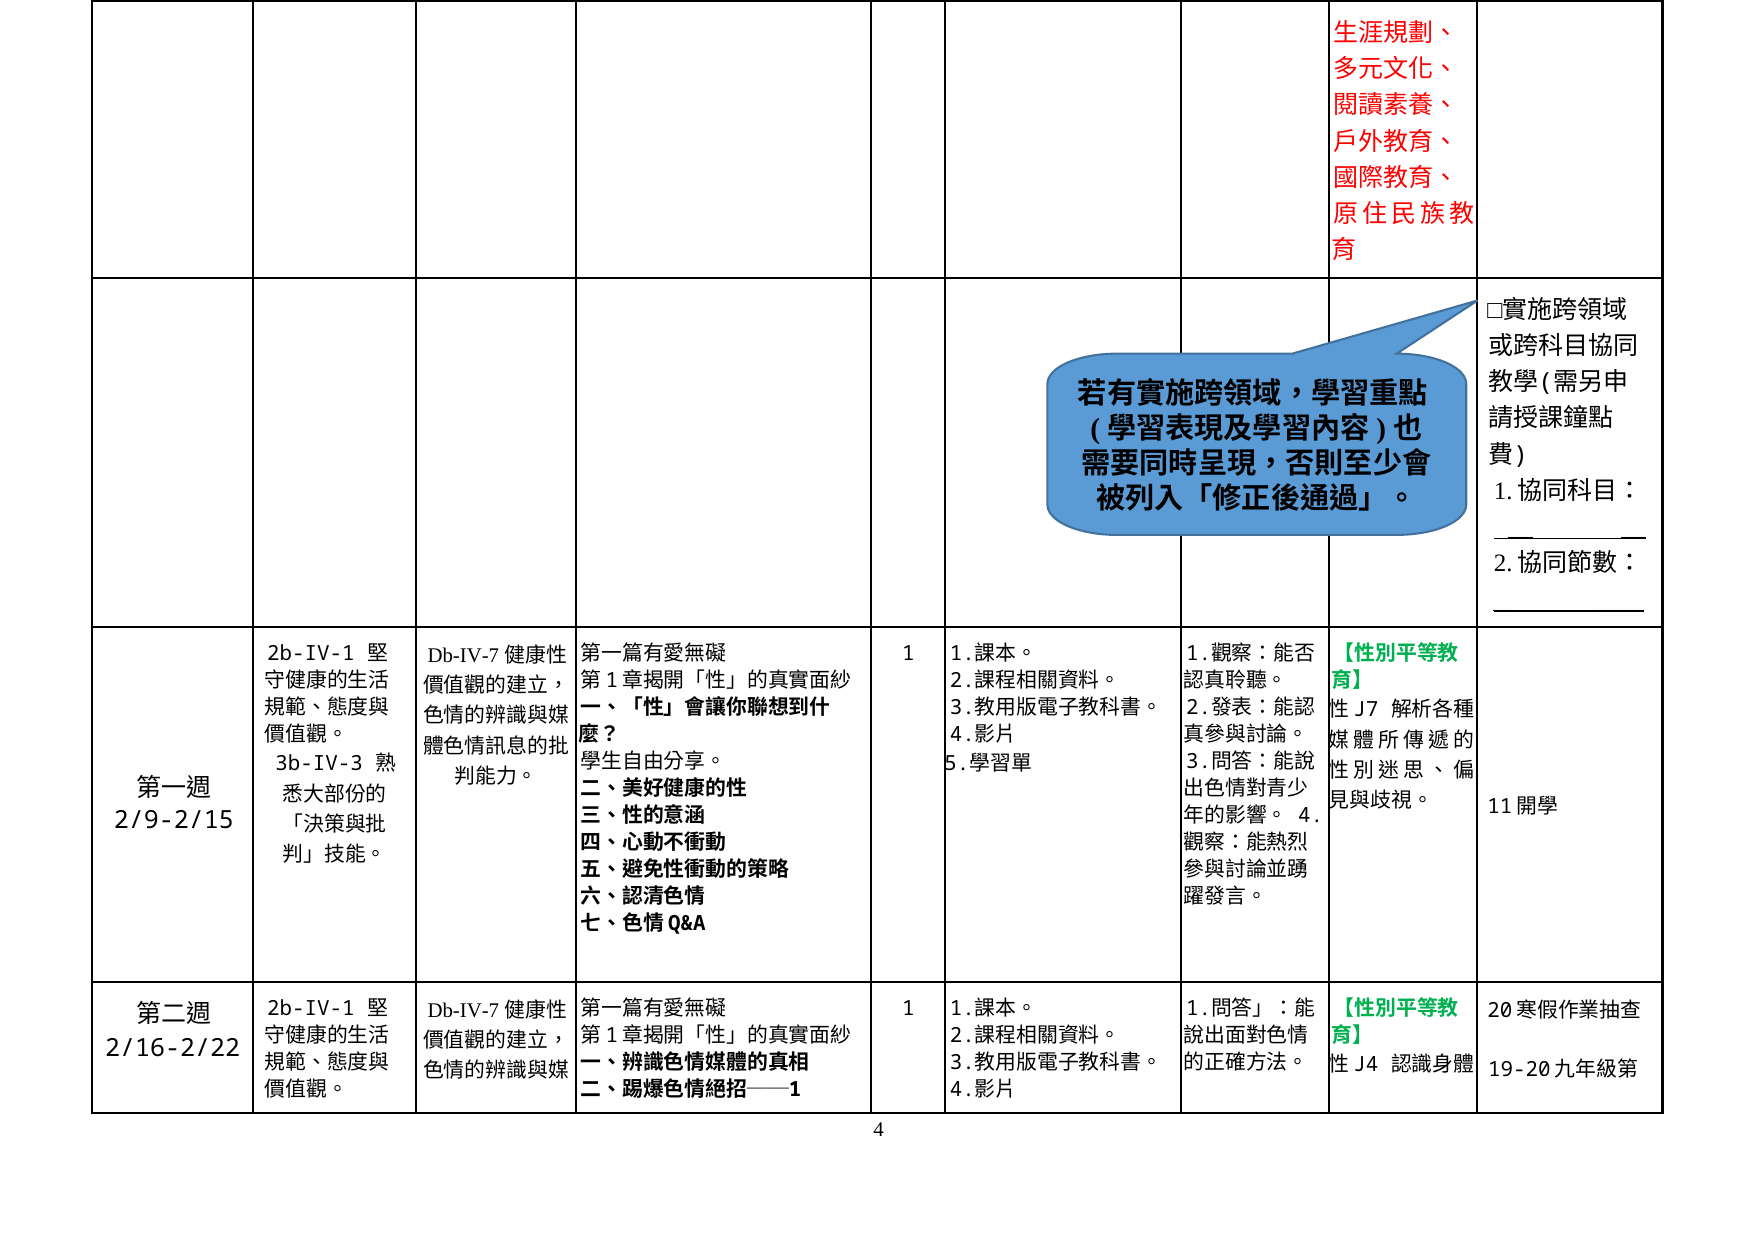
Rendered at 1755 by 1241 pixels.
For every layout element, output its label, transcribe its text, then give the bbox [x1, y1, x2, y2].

table_cell 11開學 [1478, 628, 1661, 981]
table_cell [1182, 536, 1328, 626]
table_cell 1.課本。 2.課程相關資料。 3.教用版電子教科書。 4.影片 5.學習單 [946, 628, 1180, 981]
table_cell [946, 2, 1180, 277]
table_cell 【性別平等教育】 性J7 解析各種媒體所傳遞的性別迷思、偏見與歧視。 [1330, 628, 1476, 981]
table_cell [872, 279, 944, 626]
table_cell 2b-IV-1 堅守健康的生活規範、態度與價值觀。 [254, 983, 415, 1112]
table_cell [577, 2, 870, 277]
table_cell 【性別平等教育】 性J4 認識身體 [1330, 983, 1476, 1112]
table_cell 第二週 2/16-2/22 [93, 983, 252, 1112]
table_cell □實施跨領域或跨科目協同教學(需另申請授課鐘點費) 協同科目： ＿ ＿ 協同節數： ＿ ＿＿ [1478, 279, 1661, 626]
table_cell 20寒假作業抽查 19-20九年級第 [1478, 983, 1661, 1112]
table_cell [417, 279, 575, 626]
table_cell [872, 2, 944, 277]
table_cell Db-IV-7 健康性價值觀的建立，色情的辨識與媒 [417, 983, 575, 1112]
table_cell [1182, 279, 1328, 352]
table_cell 1.課本。 2.課程相關資料。 3.教用版電子教科書。 4.影片 [946, 983, 1180, 1112]
table_cell 生涯規劃、 多元文化、 閱讀素養、 戶外教育、 國際教育、 原住民族教育 [1330, 2, 1476, 277]
table_cell 1.問答」：能說出面對色情的正確方法。 [1182, 983, 1328, 1112]
table_cell 1 [872, 628, 944, 981]
table_cell [1330, 279, 1476, 341]
table_cell Db-IV-7 健康性價值觀的建立，色情的辨識與媒體色情訊息的批判能力。 [417, 628, 575, 981]
table_cell 第一週 2/9-2/15 [93, 628, 252, 981]
table_cell [417, 2, 575, 277]
table_cell 第一篇有愛無礙 第1章揭開「性」的真實面紗 一、「性」會讓你聯想到什麼？ 學生自由分享。 二、美好健康的性 三、性的意涵 四、心動不衝動 五、避免性衝動的策略 六、認清色情 七、色情Q&A [577, 628, 870, 981]
table_cell 例如： 1.觀察記錄 2.學習單 3.參與態度 4.合作能力 [1182, 2, 1328, 277]
table_cell [254, 2, 415, 277]
table_cell 1 [872, 983, 944, 1112]
table_cell [1478, 2, 1661, 277]
table_cell [1330, 304, 1476, 626]
table_cell [93, 279, 252, 626]
table_cell 2b-IV-1 堅守健康的生活規範、態度與價值觀。 3b-IV-3 熟悉大部份的「決策與批判」技能。 [254, 628, 415, 981]
table_cell 第一篇有愛無礙 第1章揭開「性」的真實面紗 一、辨識色情媒體的真相 二、踢爆色情絕招──1 [577, 983, 870, 1112]
table_cell [946, 279, 1180, 626]
table_cell [254, 279, 415, 626]
table_cell [93, 2, 252, 277]
table_cell 1.觀察：能否認真聆聽。 2.發表：能認真參與討論。 3.問答：能說出色情對青少年的影響。 4.觀察：能熱烈參與討論並踴躍發言。 [1182, 628, 1328, 981]
table_cell [577, 279, 870, 626]
